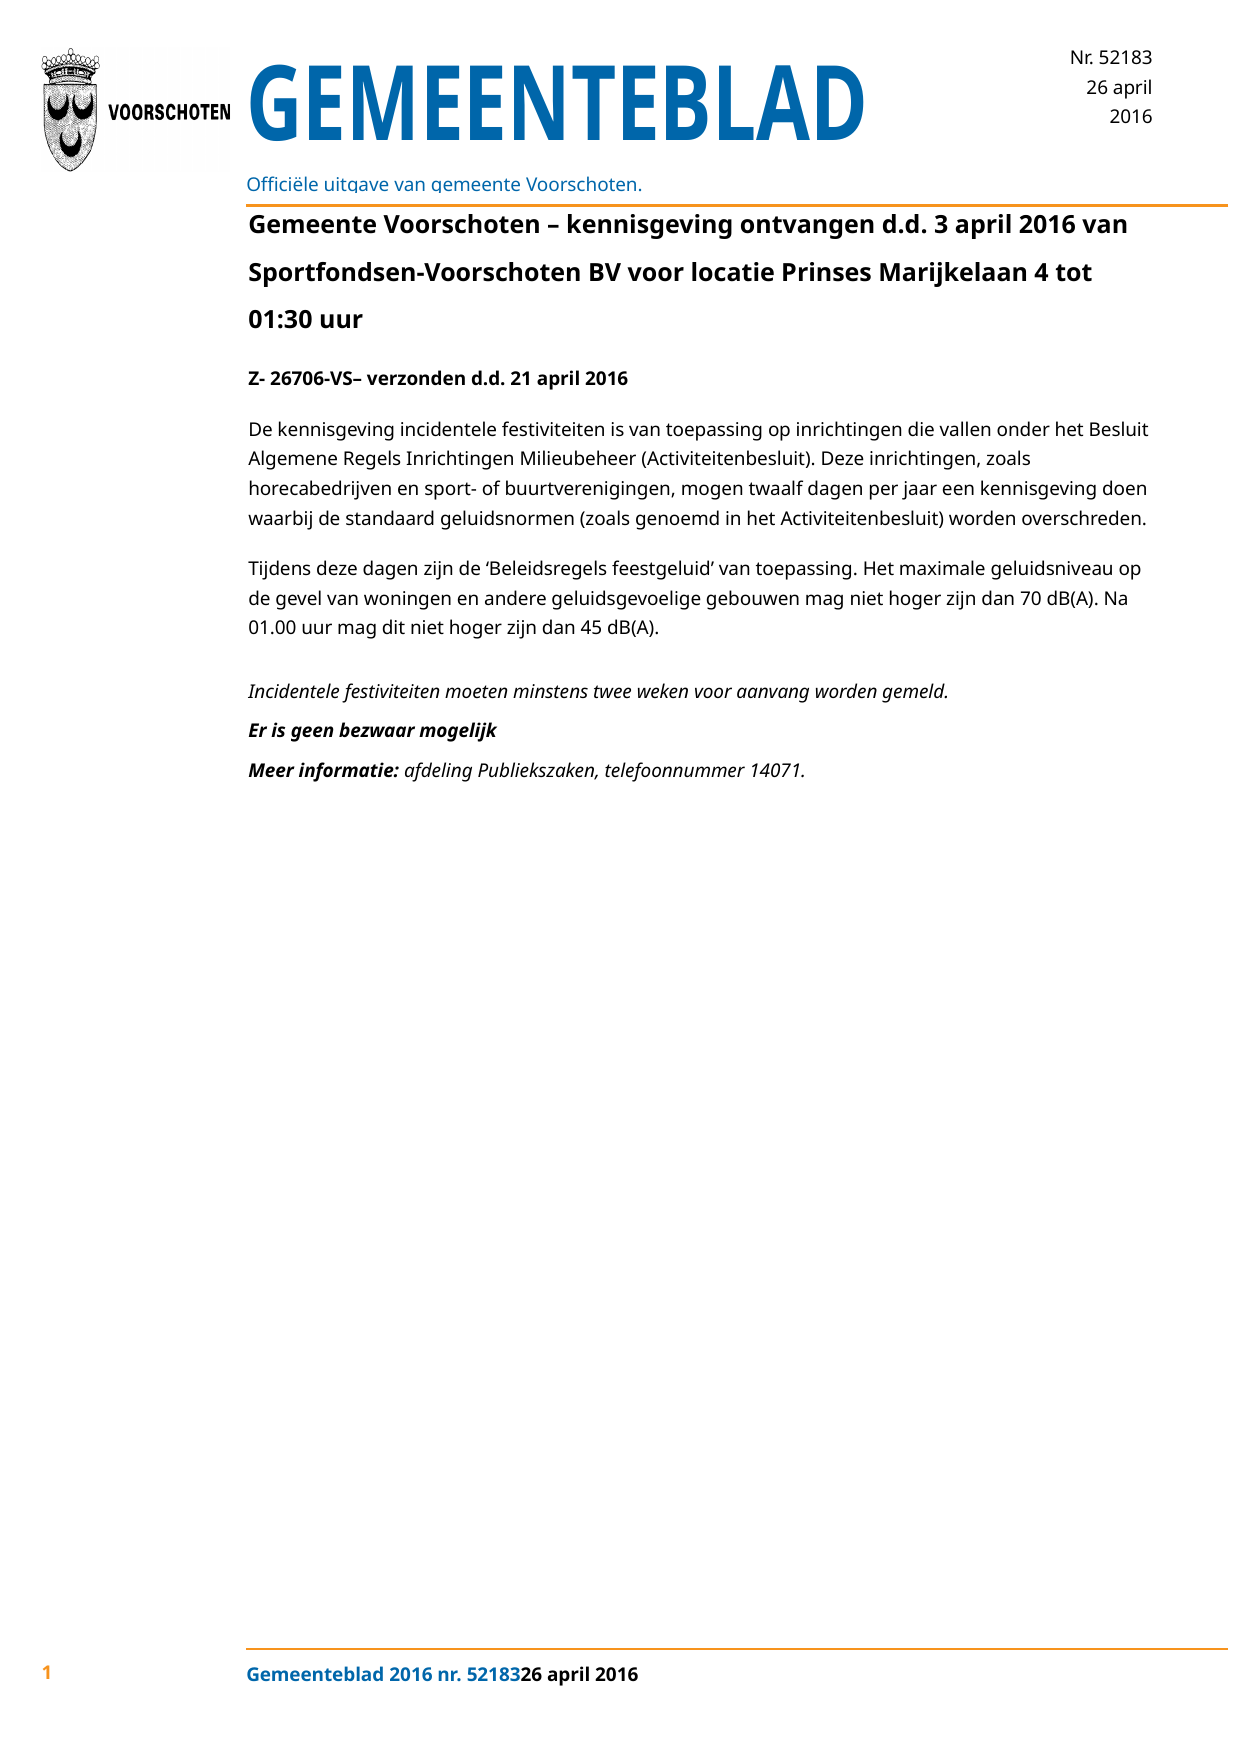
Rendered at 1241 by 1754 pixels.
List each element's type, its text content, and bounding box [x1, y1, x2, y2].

text Er is geen bezwaar mogelijk [248, 717, 1152, 743]
text De kennisgeving incidentele festiviteiten is van toepassing op inrichtingen die vallen onder het Besluit Algemene Regels Inrichtingen Milieubeheer (Activiteitenbesluit). Deze inrichtingen, zoals horecabedrijven en sport- of buurtverenigingen, mogen twaalf dagen per jaar een kennisgeving doen waarbij de standaard geluidsnormen (zoals genoemd in het Activiteitenbesluit) worden overschreden. [248, 416, 1152, 530]
picture [41, 47, 231, 172]
text Incidentele festiviteiten moeten minstens twee weken voor aanvang worden gemeld. [248, 678, 1152, 704]
text Tijdens deze dagen zijn de ‘Beleidsregels feestgeluid’ van toepassing. Het maximale geluidsniveau op de gevel van woningen en andere geluidsgevoelige gebouwen mag niet hoger zijn dan 70 dB(A). Na 01.00 uur mag dit niet hoger zijn dan 45 dB(A). [248, 555, 1152, 640]
text Meer informatie: afdeling Publiekszaken, telefoonnummer 14071. [248, 757, 1152, 782]
text Gemeente Voorschoten – kennisgeving ontvangen d.d. 3 april 2016 van Sportfondsen-Voorschoten BV voor locatie Prinses Marijkelaan 4 tot 01:30 uur [248, 207, 1152, 336]
text Z- 26706-VS– verzonden d.d. 21 april 2016 [248, 366, 1152, 391]
